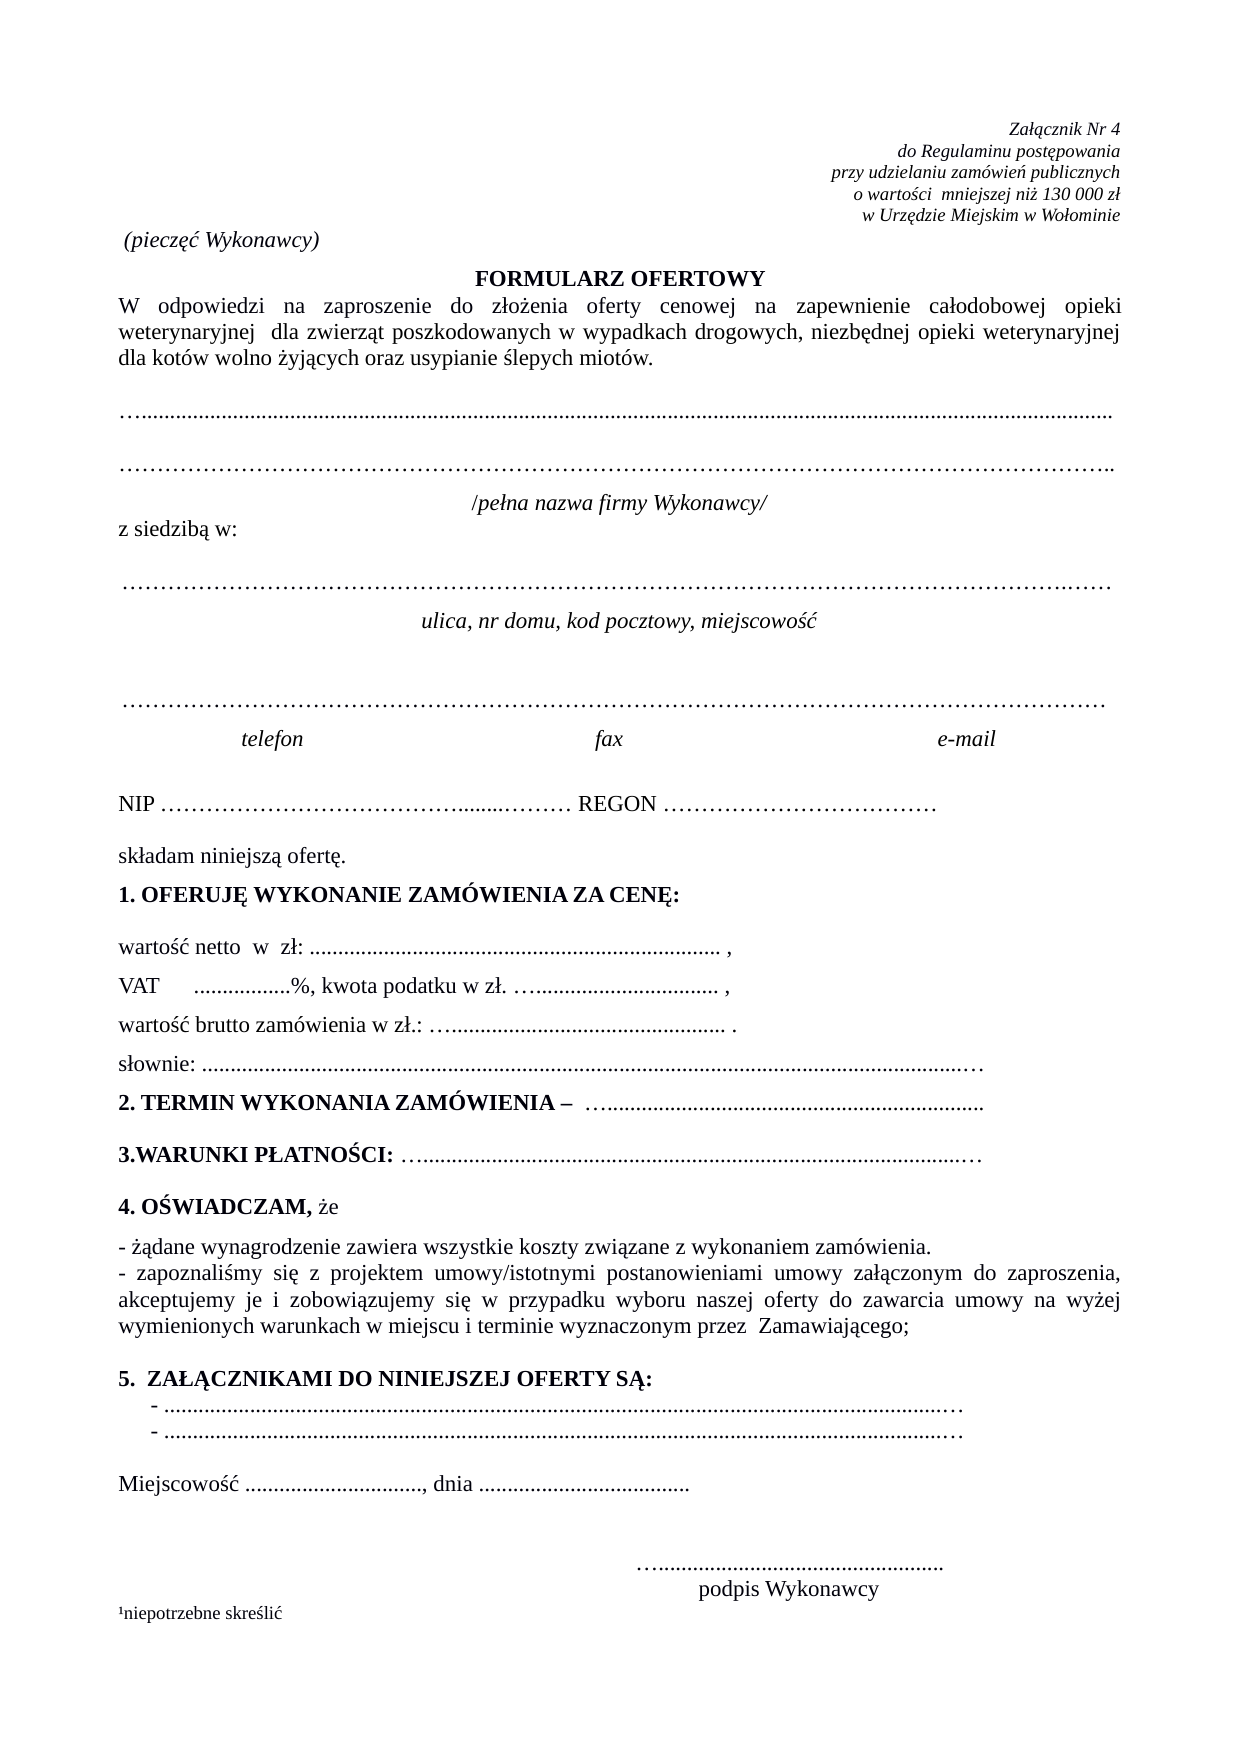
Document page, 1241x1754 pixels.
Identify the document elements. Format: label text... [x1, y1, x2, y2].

text składam niniejszą ofertę. [118, 842, 1122, 869]
text …………………………………………………………………………………………………………….…… [121, 568, 1122, 594]
text - zapoznaliśmy się z projektem umowy/istotnymi postanowieniami umowy załączonym do zaproszenia, akceptujemy je i zobowiązujemy się w przypadku wyboru naszej oferty do zawarcia umowy na wyżej wymienionych warunkach w miejscu i terminie wyznaczonym przez Zamawiającego; [118, 1259, 1122, 1338]
text 1. OFERUJĘ WYKONANIE ZAMÓWIENIA ZA CENĘ: [118, 881, 1122, 908]
text FORMULARZ OFERTOWY [118, 265, 1122, 292]
text 2. TERMIN WYKONANIA ZAMÓWIENIA – ….................................................................. [118, 1089, 1122, 1115]
text 5. ZAŁĄCZNIKAMI DO NINIEJSZEJ OFERTY SĄ: [118, 1365, 1122, 1391]
text wartość netto w zł: ........................................................................ , [118, 933, 1122, 960]
text Miejscowość ..............................., dnia ..................................... [118, 1470, 1122, 1496]
text - żądane wynagrodzenie zawiera wszystkie koszty związane z wykonaniem zamówienia. [118, 1233, 1122, 1259]
text do Regulaminu postępowania [118, 140, 1122, 161]
text - ........................................................................................................................................… [145, 1417, 1122, 1444]
text o wartości mniejszej niż 130 000 zł [118, 183, 1122, 204]
text telefon fax e-mail [118, 724, 1122, 751]
text NIP …………………………………........……… REGON ……………………………… [118, 790, 1122, 816]
text ….......................................................................................................................................................................... [118, 397, 1122, 423]
text ….................................................. [118, 1549, 1122, 1576]
text słownie: .....................................................................................................................................… [118, 1050, 1122, 1076]
text w Urzędzie Miejskim w Wołominie [118, 204, 1122, 226]
text W odpowiedzi na zaproszenie do złożenia oferty cenowej na zapewnienie całodobowej opieki weterynaryjnej dla zwierząt poszkodowanych w wypadkach drogowych, niezbędnej opieki weterynaryjnej dla kotów wolno żyjących oraz usypianie ślepych miotów. [118, 292, 1122, 371]
text ulica, nr domu, kod pocztowy, miejscowość [118, 607, 1122, 633]
text przy udzielaniu zamówień publicznych [118, 161, 1122, 183]
text Załącznik Nr 4 [118, 118, 1122, 140]
text 3.WARUNKI PŁATNOŚCI: …..............................................................................................… [118, 1141, 1122, 1167]
text wartość brutto zamówienia w zł.: …................................................ . [118, 1011, 1122, 1037]
text ………………………………………………………………………………………………………………… [121, 686, 1122, 712]
text 4. OŚWIADCZAM, że [118, 1193, 1122, 1220]
text podpis Wykonawcy [118, 1576, 1122, 1602]
text ………………………………………………………………………………………………………………….. [118, 450, 1122, 476]
text z siedzibą w: [118, 515, 1122, 541]
text - ........................................................................................................................................… [145, 1391, 1122, 1417]
text ¹niepotrzebne skreślić [118, 1602, 1122, 1623]
text VAT .................%, kwota podatku w zł. …................................ , [118, 972, 1122, 998]
text (pieczęć Wykonawcy) [118, 226, 1122, 252]
text /pełna nazwa firmy Wykonawcy/ [118, 489, 1122, 515]
